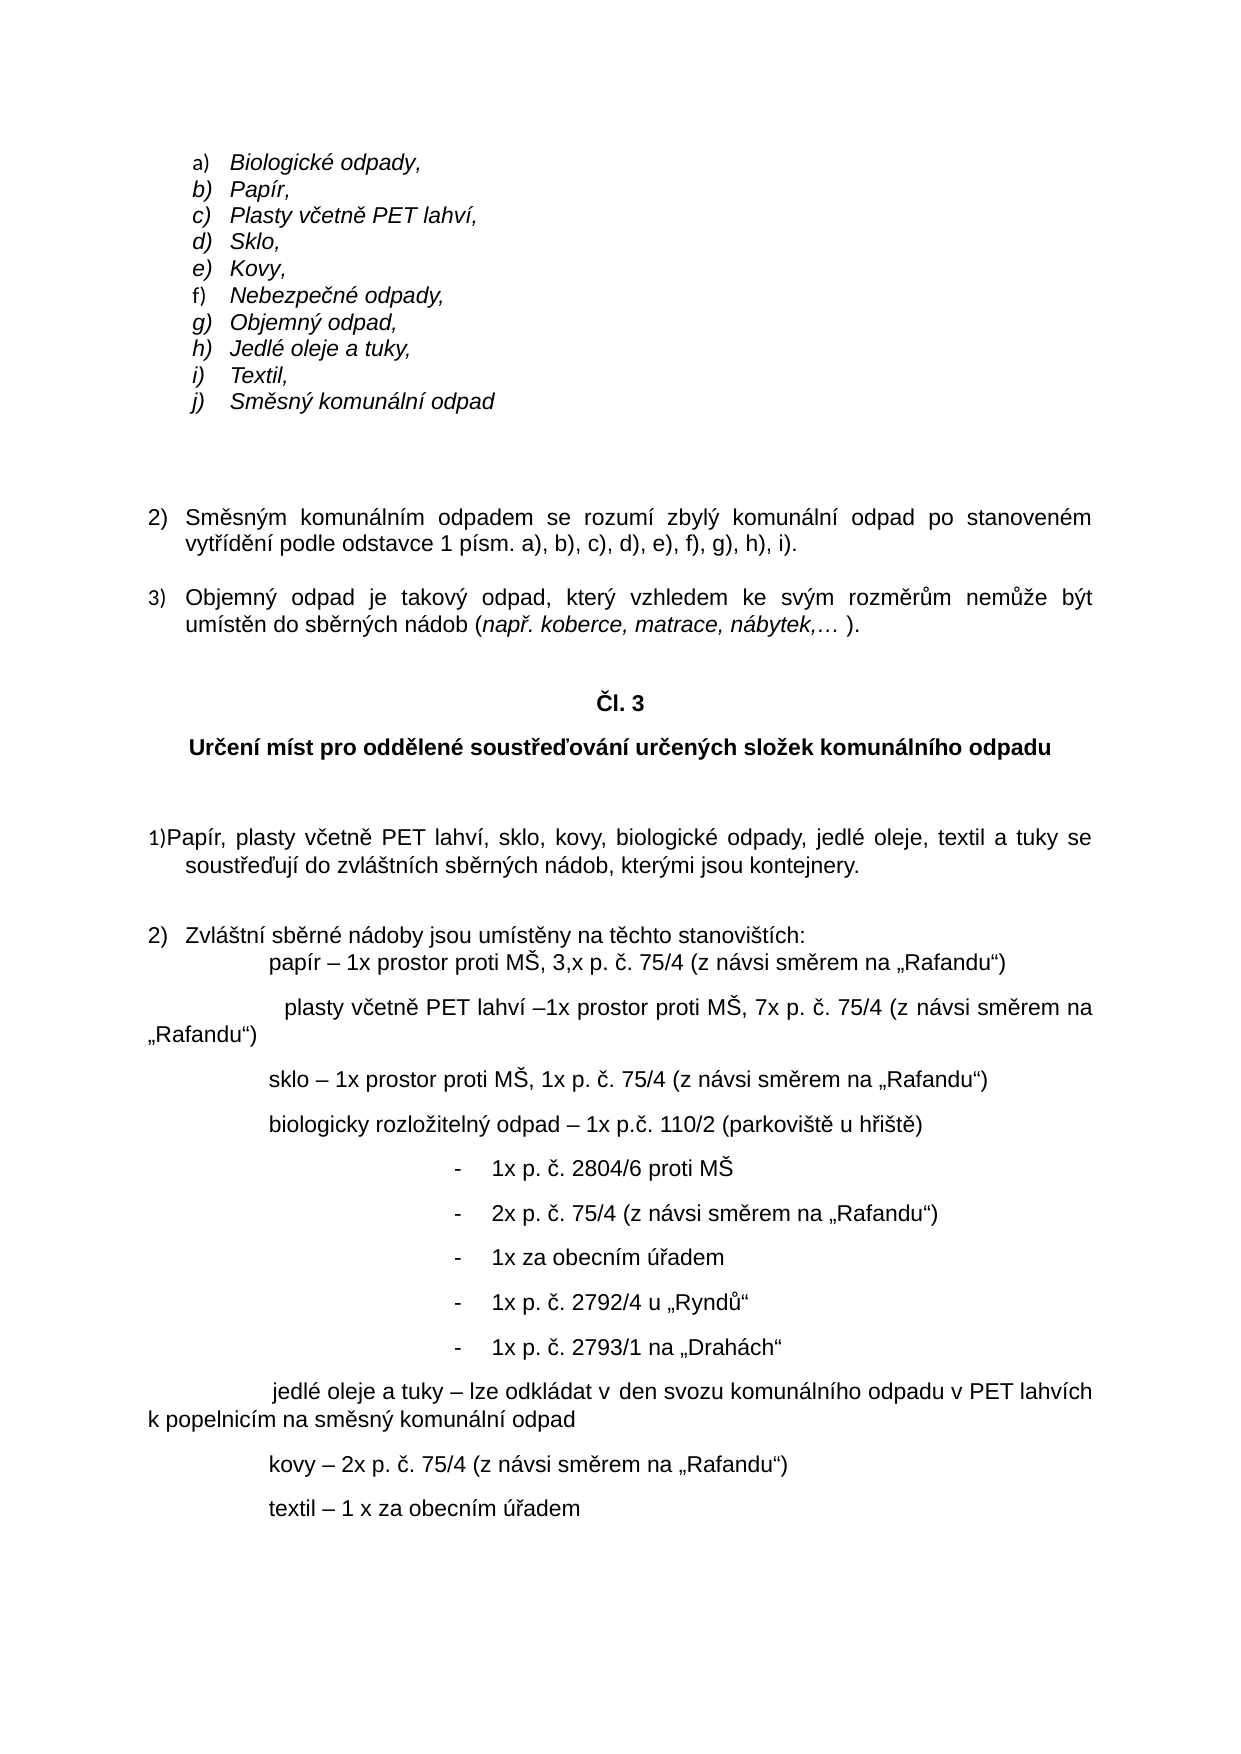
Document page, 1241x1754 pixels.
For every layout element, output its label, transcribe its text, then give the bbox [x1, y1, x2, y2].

list Biologické odpady, [192, 148, 1093, 176]
list Zvláštní sběrné nádoby jsou umístěny na těchto stanovištích: [148, 922, 1093, 949]
list Nebezpečné odpady, [192, 281, 1093, 309]
list 1x za obecním úřadem [454, 1244, 1093, 1271]
list Papír, plasty včetně PET lahví, sklo, kovy, biologické odpady, jedlé oleje, textil a tuky se soustřeďují do zvláštních sběrných nádob, kterými jsou kontejnery. [148, 823, 1093, 878]
list 1x p. č. 2792/4 u „Ryndů“ [454, 1289, 1093, 1315]
list 1x p. č. 2793/1 na „Drahách“ [454, 1333, 1093, 1360]
text Čl. 3 [148, 690, 1093, 716]
list Papír, [192, 176, 1093, 202]
text biologicky rozložitelný odpad – 1x p.č. 110/2 (parkoviště u hřiště) [148, 1111, 1093, 1137]
list 2x p. č. 75/4 (z návsi směrem na „Rafandu“) [454, 1200, 1093, 1226]
list Směsným komunálním odpadem se rozumí zbylý komunální odpad po stanoveném vytřídění podle odstavce 1 písm. a), b), c), d), e), f), g), h), i). [148, 504, 1093, 556]
list 1x p. č. 2804/6 proti MŠ [454, 1155, 1093, 1181]
list Objemný odpad je takový odpad, který vzhledem ke svým rozměrům nemůže být umístěn do sběrných nádob (např. koberce, matrace, nábytek,… ). [148, 583, 1093, 637]
list Textil, [192, 362, 1093, 388]
list Sklo, [192, 228, 1093, 255]
text sklo – 1x prostor proti MŠ, 1x p. č. 75/4 (z návsi směrem na „Rafandu“) [148, 1066, 1093, 1092]
list Plasty včetně PET lahví, [192, 202, 1093, 228]
text plasty včetně PET lahví –1x prostor proti MŠ, 7x p. č. 75/4 (z návsi směrem na „Rafandu“) [148, 993, 1093, 1048]
list Kovy, [192, 255, 1093, 281]
list Jedlé oleje a tuky, [192, 335, 1093, 362]
list Objemný odpad, [192, 309, 1093, 335]
text textil – 1 x za obecním úřadem [148, 1495, 1093, 1521]
text kovy – 2x p. č. 75/4 (z návsi směrem na „Rafandu“) [148, 1451, 1093, 1477]
text Určení míst pro oddělené soustřeďování určených složek komunálního odpadu [148, 734, 1093, 761]
text jedlé oleje a tuky – lze odkládat v den svozu komunálního odpadu v PET lahvích k popelnicím na směsný komunální odpad [148, 1378, 1093, 1432]
list Směsný komunální odpad [192, 388, 1093, 414]
text papír – 1x prostor proti MŠ, 3,x p. č. 75/4 (z návsi směrem na „Rafandu“) [148, 949, 1093, 975]
